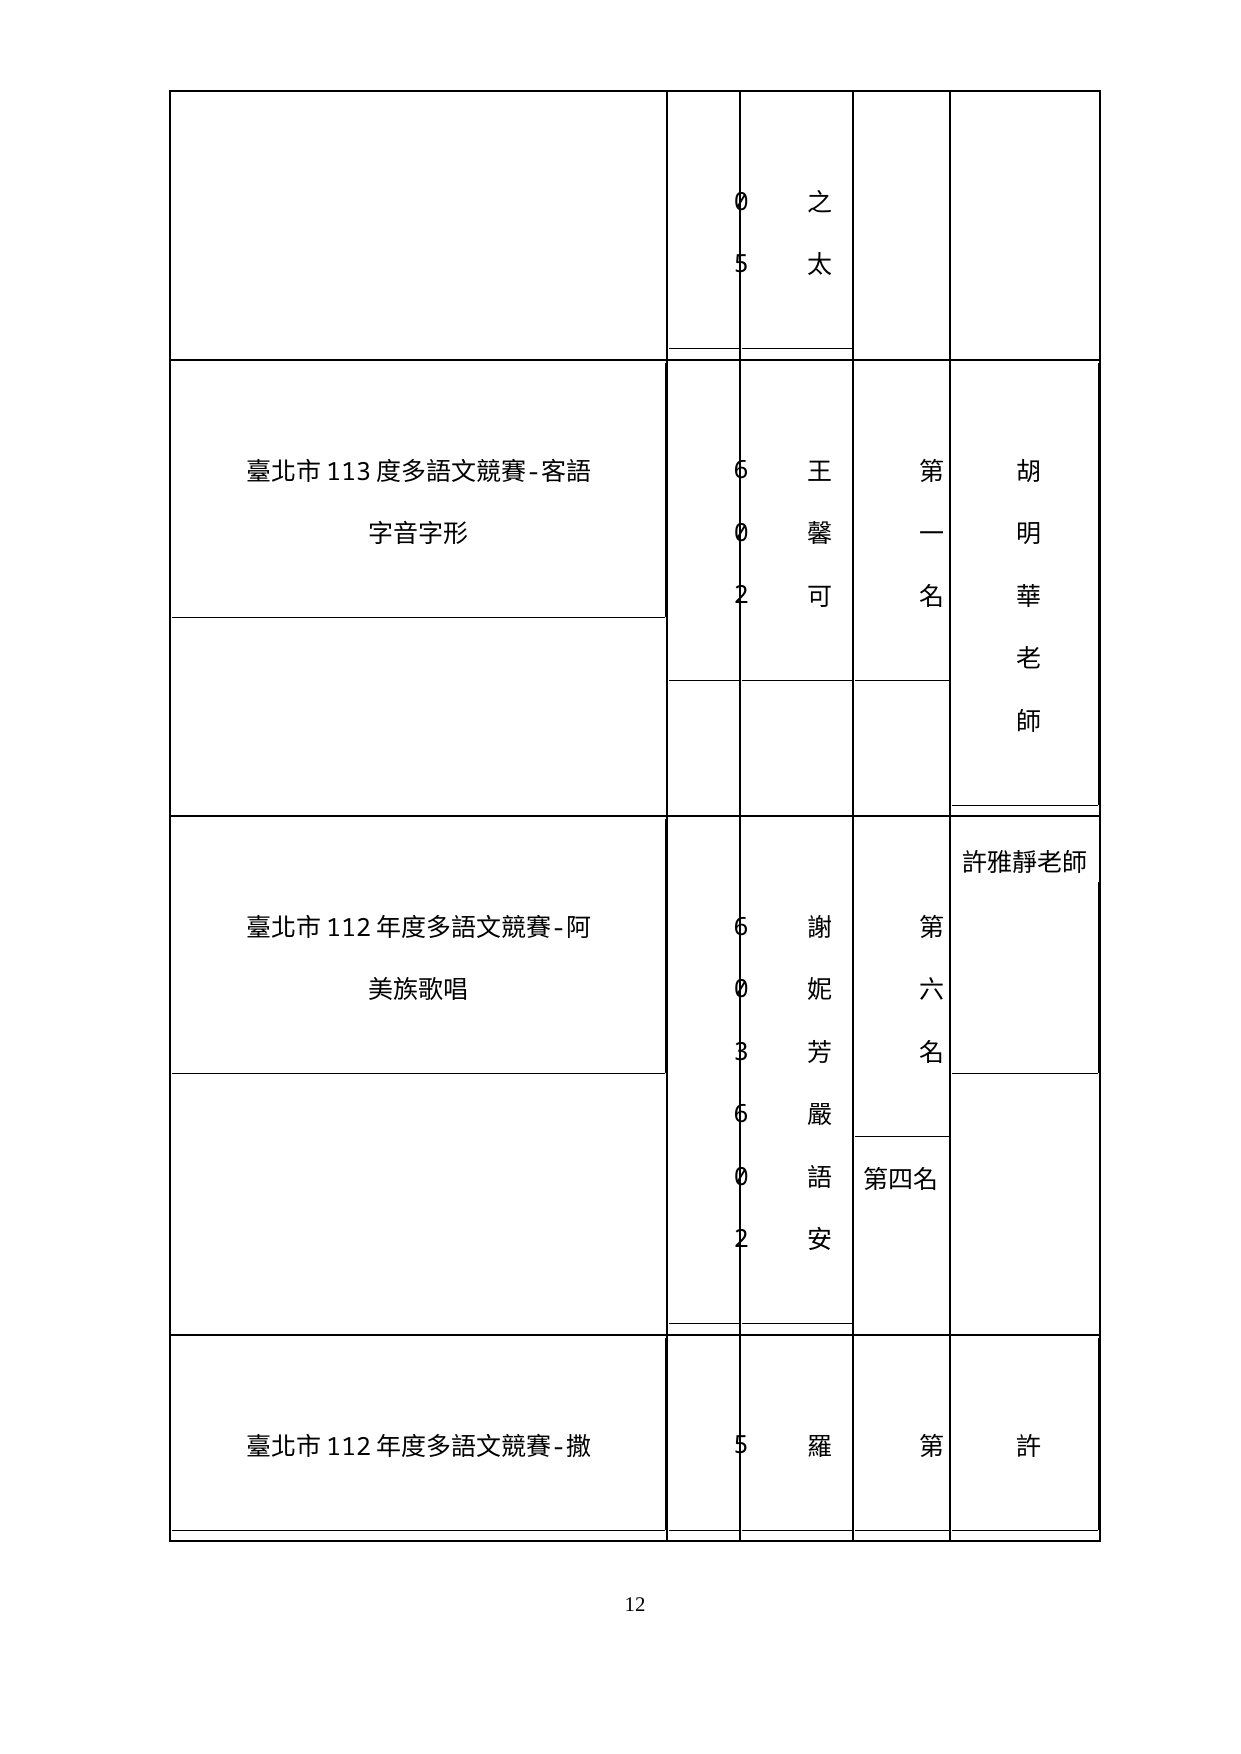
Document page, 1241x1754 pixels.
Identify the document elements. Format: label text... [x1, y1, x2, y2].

table_cell 謝妮芳 嚴語安 [741, 817, 852, 1334]
table_cell 603 602 [668, 817, 739, 1334]
table_cell 王馨可 [741, 361, 852, 815]
table_cell [171, 92, 666, 359]
table_cell [854, 92, 949, 359]
table_cell 505 [668, 92, 739, 359]
table_cell 臺北市112年度多語文競賽-撒 [171, 1336, 666, 1540]
table_cell [951, 92, 1099, 359]
table_cell 羅予和 [741, 1336, 852, 1540]
table_cell 第一名 [854, 361, 949, 815]
table_cell 602 [668, 361, 739, 815]
table_cell 第六名 第四名 [854, 817, 949, 1334]
table_cell 甘之太 [741, 92, 852, 359]
table_cell 許 [951, 1336, 1099, 1540]
table_cell 許雅靜老師 [951, 817, 1099, 1334]
table_cell 臺北市112年度多語文競賽-阿美族歌唱 [171, 817, 666, 1334]
table_cell 胡明華老師 [951, 361, 1099, 815]
table_cell 第 [854, 1336, 949, 1540]
table_cell 臺北市113度多語文競賽-客語字音字形 [171, 361, 666, 815]
table_cell 501 [668, 1336, 739, 1540]
